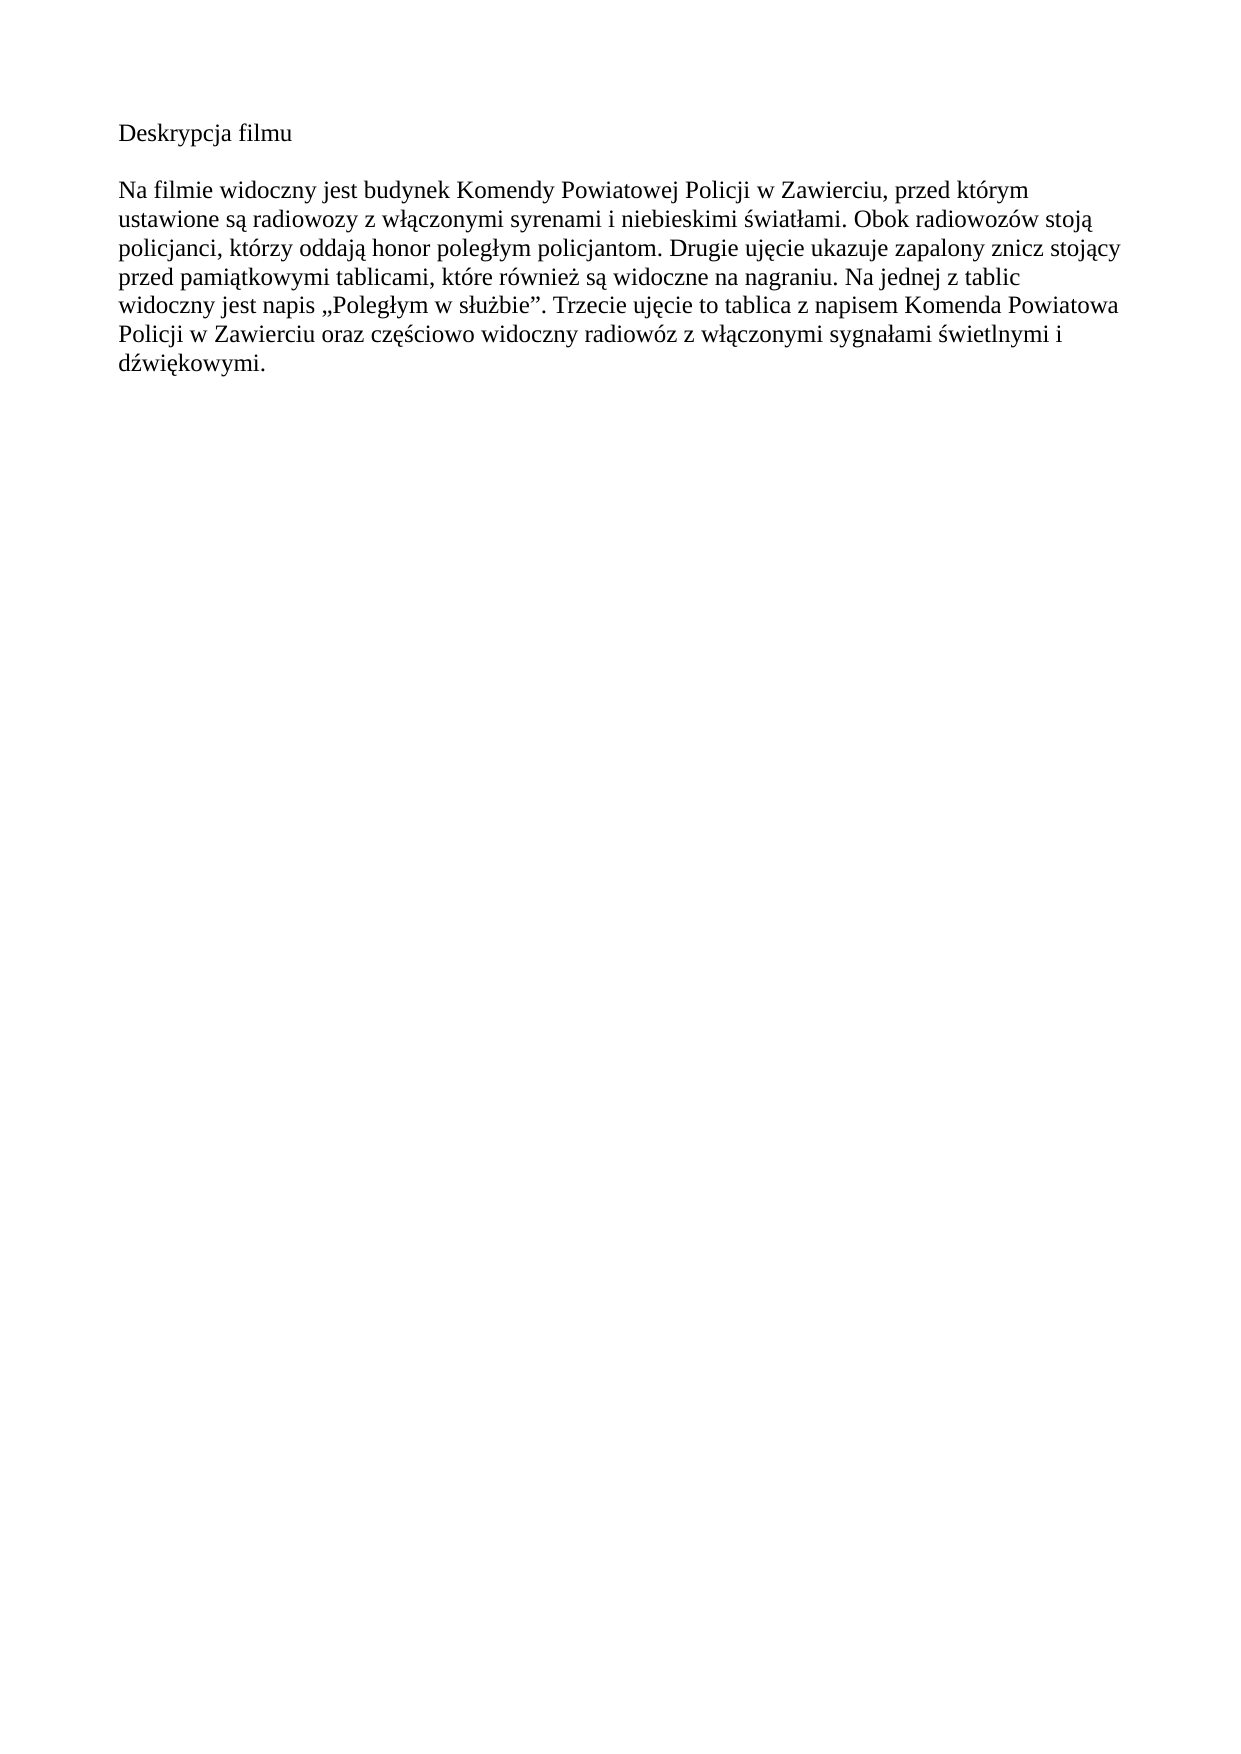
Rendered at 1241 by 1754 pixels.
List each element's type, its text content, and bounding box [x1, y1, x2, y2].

text Deskrypcja filmu [118, 118, 1122, 147]
text Na filmie widoczny jest budynek Komendy Powiatowej Policji w Zawierciu, przed którym ustawione są radiowozy z włączonymi syrenami i niebieskimi światłami. Obok radiowozów stoją policjanci, którzy oddają honor poległym policjantom. Drugie ujęcie ukazuje zapalony znicz stojący przed pamiątkowymi tablicami, które również są widoczne na nagraniu. Na jednej z tablic widoczny jest napis „Poległym w służbie”. Trzecie ujęcie to tablica z napisem Komenda Powiatowa Policji w Zawierciu oraz częściowo widoczny radiowóz z włączonymi sygnałami świetlnymi i dźwiękowymi. [118, 176, 1122, 377]
